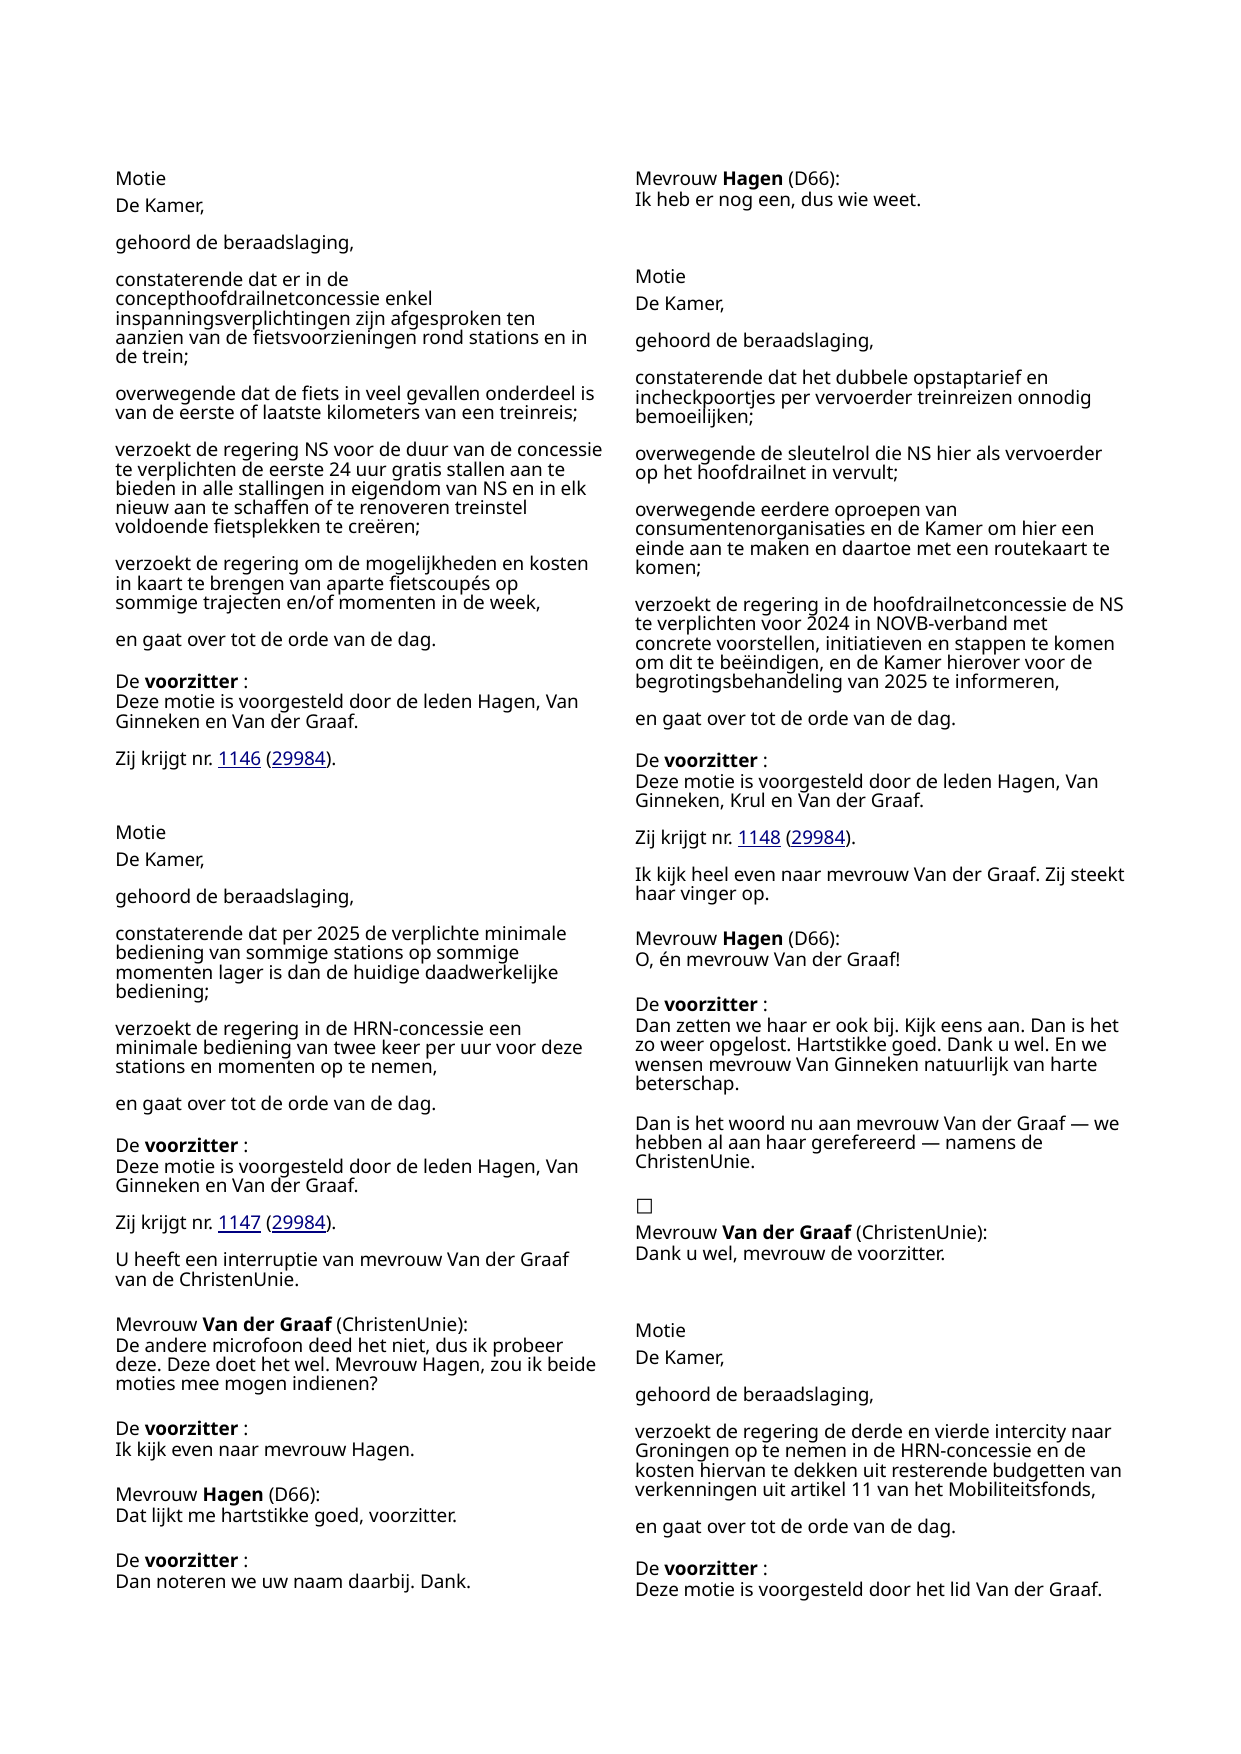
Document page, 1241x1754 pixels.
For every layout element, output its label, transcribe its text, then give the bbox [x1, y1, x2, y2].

text constaterende dat het dubbele opstaptarief en incheckpoortjes per vervoerder treinreizen onnodig bemoeilijken; [635, 369, 1125, 427]
text O, én mevrouw Van der Graaf! [635, 951, 1125, 970]
text Deze motie is voorgesteld door de leden Hagen, Van Ginneken en Van der Graaf. [115, 1158, 605, 1197]
text Motie [115, 165, 605, 191]
text De voorzitter : [115, 1132, 605, 1158]
text verzoekt de regering NS voor de duur van de concessie te verplichten de eerste 24 uur gratis stallen aan te bieden in alle stallingen in eigendom van NS en in elk nieuw aan te schaffen of te renoveren treinstel voldoende fietsplekken te creëren; [115, 441, 605, 538]
text Zij krijgt nr. 1147 (29984). [115, 1214, 605, 1234]
text Mevrouw Hagen (D66): [635, 925, 1125, 951]
text en gaat over tot de orde van de dag. [635, 1518, 1125, 1537]
text en gaat over tot de orde van de dag. [115, 1095, 605, 1115]
text verzoekt de regering de derde en vierde intercity naar Groningen op te nemen in de HRN-concessie en de kosten hiervan te dekken uit resterende budgetten van verkenningen uit artikel 11 van het Mobiliteitsfonds, [635, 1423, 1125, 1500]
text overwegende de sleutelrol die NS hier als vervoerder op het hoofdrailnet in vervult; [635, 445, 1125, 483]
text De voorzitter : [115, 668, 605, 693]
text constaterende dat per 2025 de verplichte minimale bediening van sommige stations op sommige momenten lager is dan de huidige daadwerkelijke bediening; [115, 925, 605, 1002]
text Dan zetten we haar er ook bij. Kijk eens aan. Dan is het zo weer opgelost. Hartstikke goed. Dank u wel. En we wensen mevrouw Van Ginneken natuurlijk van harte beterschap. [635, 1017, 1125, 1094]
text Deze motie is voorgesteld door de leden Hagen, Van Ginneken, Krul en Van der Graaf. [635, 773, 1125, 811]
text Deze motie is voorgesteld door de leden Hagen, Van Ginneken en Van der Graaf. [115, 693, 605, 732]
text U heeft een interruptie van mevrouw Van der Graaf van de ChristenUnie. [115, 1251, 605, 1290]
text verzoekt de regering in de hoofdrailnetconcessie de NS te verplichten voor 2024 in NOVB-verband met concrete voorstellen, initiatieven en stappen te komen om dit te beëindigen, en de Kamer hierover voor de begrotingsbehandeling van 2025 te informeren, [635, 596, 1125, 692]
text en gaat over tot de orde van de dag. [635, 710, 1125, 729]
text De voorzitter : [635, 991, 1125, 1017]
text gehoord de beraadslaging, [115, 234, 605, 253]
text Zij krijgt nr. 1146 (29984). [115, 750, 605, 769]
text Motie [635, 264, 1125, 289]
text constaterende dat er in de concepthoofdrailnetconcessie enkel inspanningsverplichtingen zijn afgesproken ten aanzien van de fietsvoorzieningen rond stations en in de trein; [115, 271, 605, 367]
text De andere microfoon deed het niet, dus ik probeer deze. Deze doet het wel. Mevrouw Hagen, zou ik beide moties mee mogen indienen? [115, 1337, 605, 1394]
text De voorzitter : [635, 747, 1125, 773]
text Ik kijk heel even naar mevrouw Van der Graaf. Zij steekt haar vinger op. [635, 866, 1125, 904]
text Zij krijgt nr. 1148 (29984). [635, 829, 1125, 848]
text Mevrouw Van der Graaf (ChristenUnie): [115, 1311, 605, 1337]
text overwegende dat de fiets in veel gevallen onderdeel is van de eerste of laatste kilometers van een treinreis; [115, 385, 605, 423]
text De Kamer, [635, 295, 1125, 315]
text Dat lijkt me hartstikke goed, voorzitter. [115, 1507, 605, 1526]
text verzoekt de regering om de mogelijkheden en kosten in kaart te brengen van aparte fietscoupés op sommige trajecten en/of momenten in de week, [115, 555, 605, 613]
text verzoekt de regering in de HRN-concessie een minimale bediening van twee keer per uur voor deze stations en momenten op te nemen, [115, 1020, 605, 1078]
text Dan noteren we uw naam daarbij. Dank. [115, 1573, 605, 1592]
text Dan is het woord nu aan mevrouw Van der Graaf — we hebben al aan haar gerefereerd — namens de ChristenUnie. [635, 1115, 1125, 1173]
text De voorzitter : [115, 1547, 605, 1573]
text De Kamer, [115, 851, 605, 870]
text en gaat over tot de orde van de dag. [115, 631, 605, 650]
text De Kamer, [115, 197, 605, 216]
text Motie [635, 1318, 1125, 1343]
text Motie [115, 819, 605, 845]
text De voorzitter : [635, 1555, 1125, 1581]
text ⬜ [635, 1193, 1125, 1219]
text Mevrouw Van der Graaf (ChristenUnie): [635, 1219, 1125, 1245]
text Mevrouw Hagen (D66): [635, 165, 1125, 191]
text Ik heb er nog een, dus wie weet. [635, 191, 1125, 210]
text gehoord de beraadslaging, [115, 888, 605, 907]
text De Kamer, [635, 1349, 1125, 1368]
text Dank u wel, mevrouw de voorzitter. [635, 1245, 1125, 1264]
text Mevrouw Hagen (D66): [115, 1481, 605, 1507]
text De voorzitter : [115, 1415, 605, 1441]
text Deze motie is voorgesteld door het lid Van der Graaf. [635, 1581, 1125, 1600]
text Ik kijk even naar mevrouw Hagen. [115, 1441, 605, 1460]
text gehoord de beraadslaging, [635, 1386, 1125, 1406]
text gehoord de beraadslaging, [635, 332, 1125, 352]
text overwegende eerdere oproepen van consumentenorganisaties en de Kamer om hier een einde aan te maken en daartoe met een routekaart te komen; [635, 501, 1125, 578]
